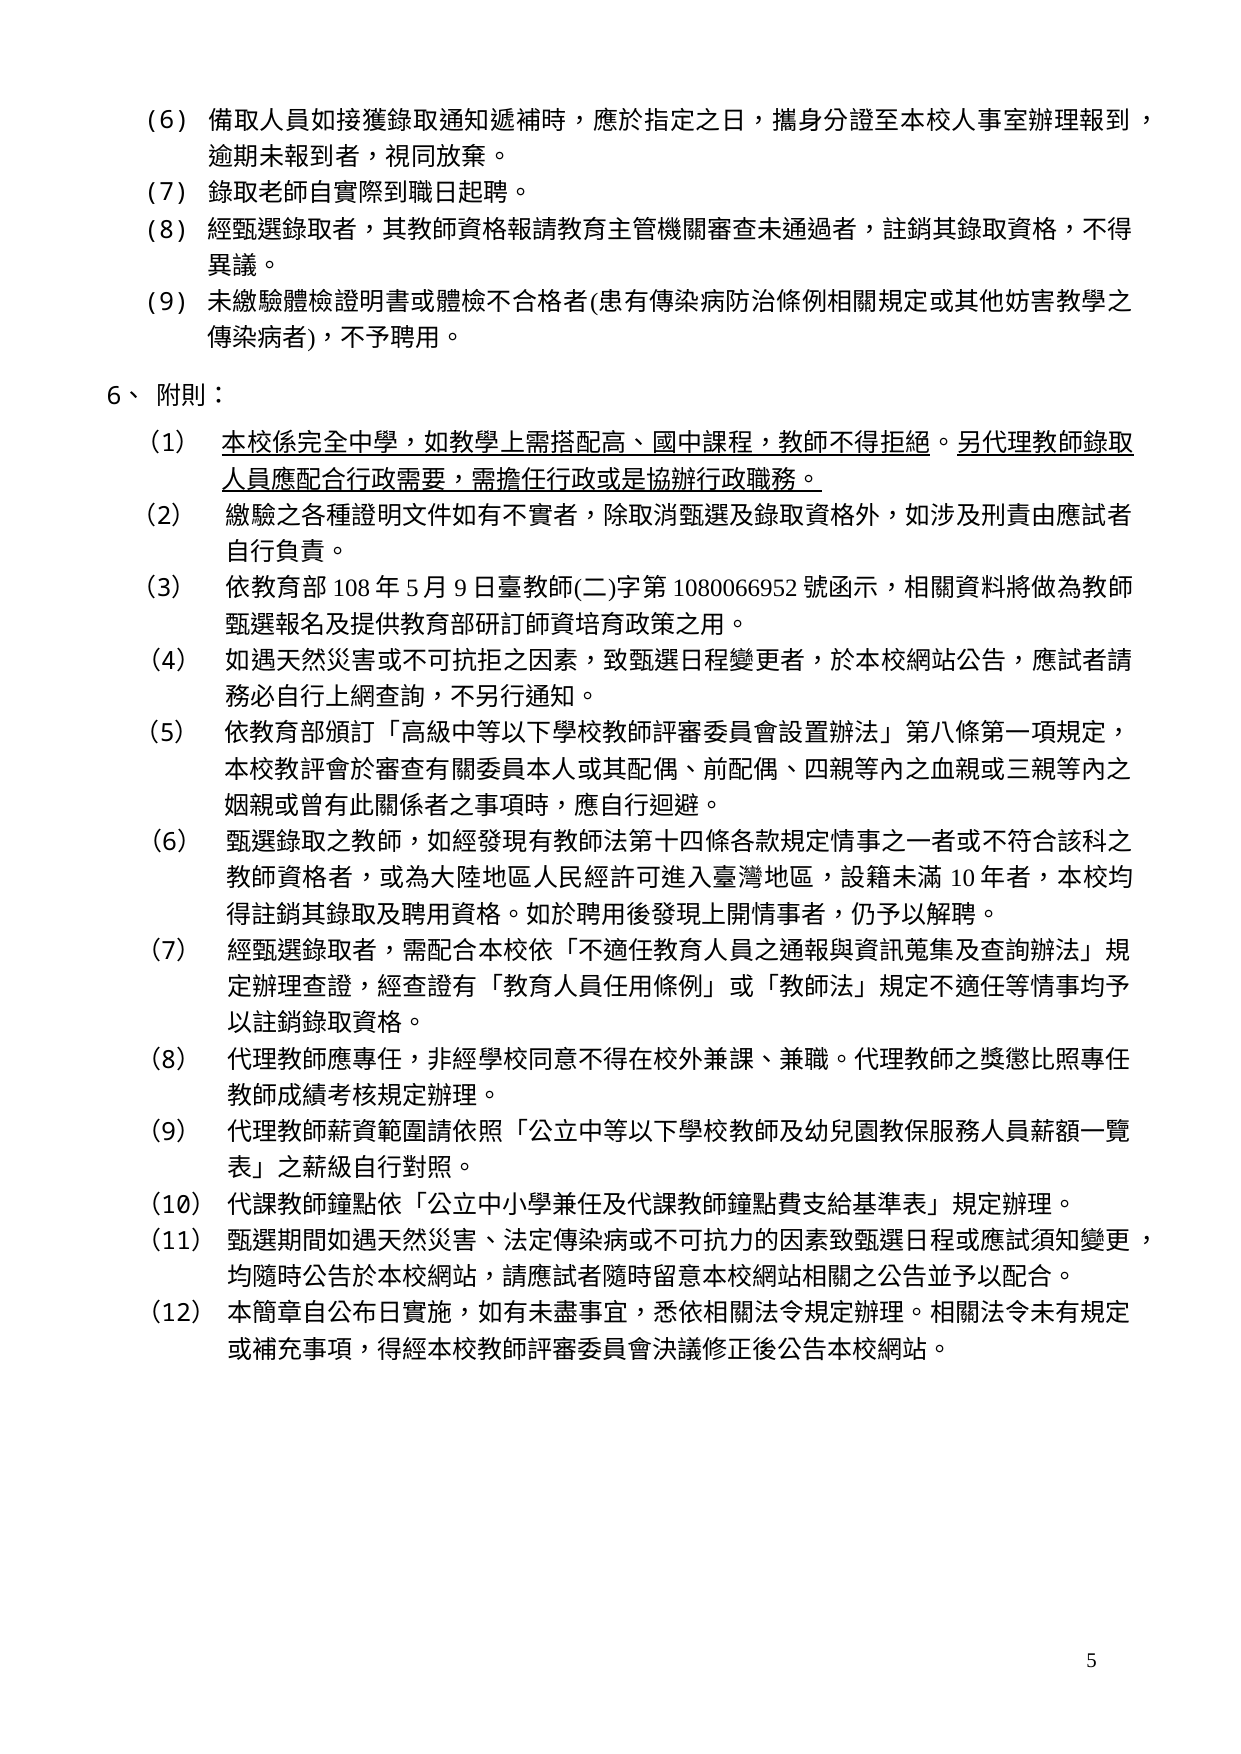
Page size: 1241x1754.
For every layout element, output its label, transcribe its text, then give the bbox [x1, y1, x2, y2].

list 未繳驗體檢證明書或體檢不合格者(患有傳染病防治條例相關規定或其他妨害教學之傳染病者)，不予聘用。 [144, 282, 1134, 354]
list 繳驗之各種證明文件如有不實者，除取消甄選及錄取資格外，如涉及刑責由應試者自行負責。 [131, 495, 1134, 568]
list 代課教師鐘點依「公立中小學兼任及代課教師鐘點費支給基準表」規定辦理。 [136, 1184, 1134, 1220]
list 依教育部108年5月9日臺教師(二)字第1080066952號函示，相關資料將做為教師甄選報名及提供教育部研訂師資培育政策之用。 [131, 568, 1134, 640]
list 如遇天然災害或不可抗拒之因素，致甄選日程變更者，於本校網站公告，應試者請務必自行上網查詢，不另行通知。 [136, 640, 1134, 713]
list 備取人員如接獲錄取通知遞補時，應於指定之日，攜身分證至本校人事室辦理報到，逾期未報到者，視同放棄。 [144, 100, 1134, 173]
list 依教育部頒訂「高級中等以下學校教師評審委員會設置辦法」第八條第一項規定，本校教評會於審查有關委員本人或其配偶、前配偶、四親等內之血親或三親等內之姻親或曾有此關係者之事項時，應自行迴避。 [134, 713, 1134, 822]
list 代理教師薪資範圍請依照「公立中等以下學校教師及幼兒園教保服務人員薪額一覽表」之薪級自行對照。 [136, 1112, 1134, 1184]
list 甄選期間如遇天然災害、法定傳染病或不可抗力的因素致甄選日程或應試須知變更，均隨時公告於本校網站，請應試者隨時留意本校網站相關之公告並予以配合。 [136, 1220, 1134, 1293]
list 錄取老師自實際到職日起聘。 [144, 173, 1134, 209]
list 經甄選錄取者，其教師資格報請教育主管機關審查未通過者，註銷其錄取資格，不得異議。 [144, 209, 1134, 282]
list 本簡章自公布日實施，如有未盡事宜，悉依相關法令規定辦理。相關法令未有規定或補充事項，得經本校教師評審委員會決議修正後公告本校網站。 [136, 1293, 1134, 1365]
list 甄選錄取之教師，如經發現有教師法第十四條各款規定情事之一者或不符合該科之教師資格者，或為大陸地區人民經許可進入臺灣地區，設籍未滿10年者，本校均得註銷其錄取及聘用資格。如於聘用後發現上開情事者，仍予以解聘。 [137, 822, 1134, 930]
list 附則： [106, 379, 1134, 410]
list 代理教師應專任，非經學校同意不得在校外兼課、兼職。代理教師之獎懲比照專任教師成績考核規定辦理。 [136, 1039, 1134, 1112]
list 經甄選錄取者，需配合本校依「不適任教育人員之通報與資訊蒐集及查詢辦法」規定辦理查證，經查證有「教育人員任用條例」或「教師法」規定不適任等情事均予以註銷錄取資格。 [136, 930, 1134, 1039]
list 本校係完全中學，如教學上需搭配高、國中課程，教師不得拒絕。另代理教師錄取人員應配合行政需要，需擔任行政或是協辦行政職務。 [136, 423, 1134, 495]
